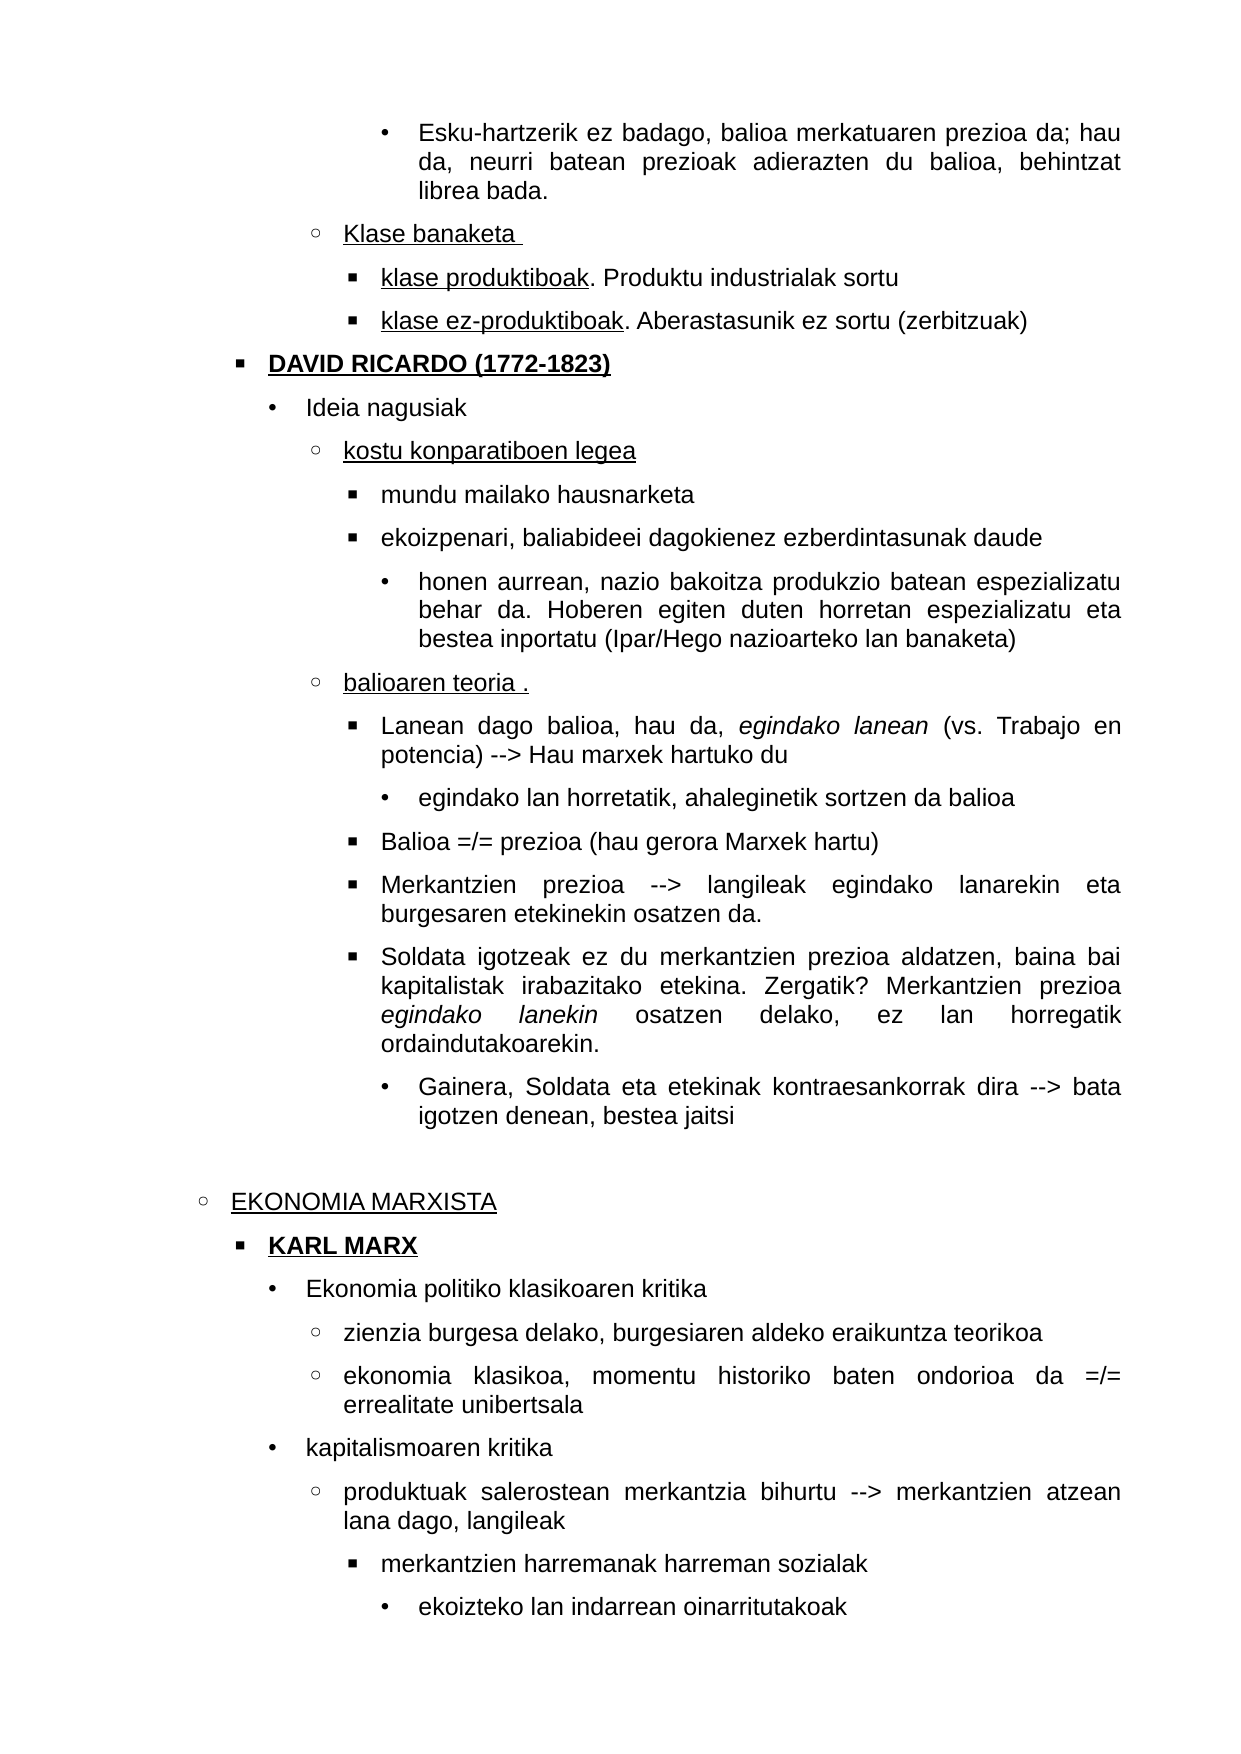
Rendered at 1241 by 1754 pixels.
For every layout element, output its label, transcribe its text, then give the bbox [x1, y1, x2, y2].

list ekonomia klasikoa, momentu historiko baten ondorioa da =/= errealitate unibertsala [306, 1361, 1122, 1419]
list Ideia nagusiak [268, 393, 1122, 422]
list balioaren teoria . [306, 667, 1122, 696]
list produktuak salerostean merkantzia bihurtu --> merkantzien atzean lana dago, langileak [306, 1477, 1122, 1534]
list Ekonomia politiko klasikoaren kritika [268, 1274, 1122, 1303]
list KARL MARX [231, 1231, 1122, 1260]
list ekoizpenari, baliabideei dagokienez ezberdintasunak daude [343, 523, 1122, 552]
list klase ez-produktiboak. Aberastasunik ez sortu (zerbitzuak) [343, 306, 1122, 335]
list kostu konparatiboen legea [306, 436, 1122, 465]
list Klase banaketa [306, 219, 1122, 248]
list kapitalismoaren kritika [268, 1433, 1122, 1462]
list DAVID RICARDO (1772-1823) [231, 349, 1122, 378]
list Balioa =/= prezioa (hau gerora Marxek hartu) [343, 827, 1122, 855]
list merkantzien harremanak harreman sozialak [343, 1549, 1122, 1578]
list ekoizteko lan indarrean oinarritutakoak [381, 1592, 1122, 1621]
list klase produktiboak. Produktu industrialak sortu [343, 262, 1122, 291]
list Gainera, Soldata eta etekinak kontraesankorrak dira --> bata igotzen denean, bestea jaitsi [381, 1072, 1122, 1129]
list Lanean dago balioa, hau da, egindako lanean (vs. Trabajo en potencia) --> Hau marxek hartuko du [343, 711, 1122, 768]
list egindako lan horretatik, ahaleginetik sortzen da balioa [381, 783, 1122, 812]
list zienzia burgesa delako, burgesiaren aldeko eraikuntza teorikoa [306, 1318, 1122, 1347]
list Soldata igotzeak ez du merkantzien prezioa aldatzen, baina bai kapitalistak irabazitako etekina. Zergatik? Merkantzien prezioa egindako lanekin osatzen delako, ez lan horregatik ordaindutakoarekin. [343, 942, 1122, 1057]
list Esku-hartzerik ez badago, balioa merkatuaren prezioa da; hau da, neurri batean prezioak adierazten du balioa, behintzat librea bada. [381, 118, 1122, 204]
list mundu mailako hausnarketa [343, 480, 1122, 508]
list honen aurrean, nazio bakoitza produkzio batean espezializatu behar da. Hoberen egiten duten horretan espezializatu eta bestea inportatu (Ipar/Hego nazioarteko lan banaketa) [381, 567, 1122, 653]
list EKONOMIA MARXISTA [193, 1187, 1122, 1216]
list Merkantzien prezioa --> langileak egindako lanarekin eta burgesaren etekinekin osatzen da. [343, 870, 1122, 928]
